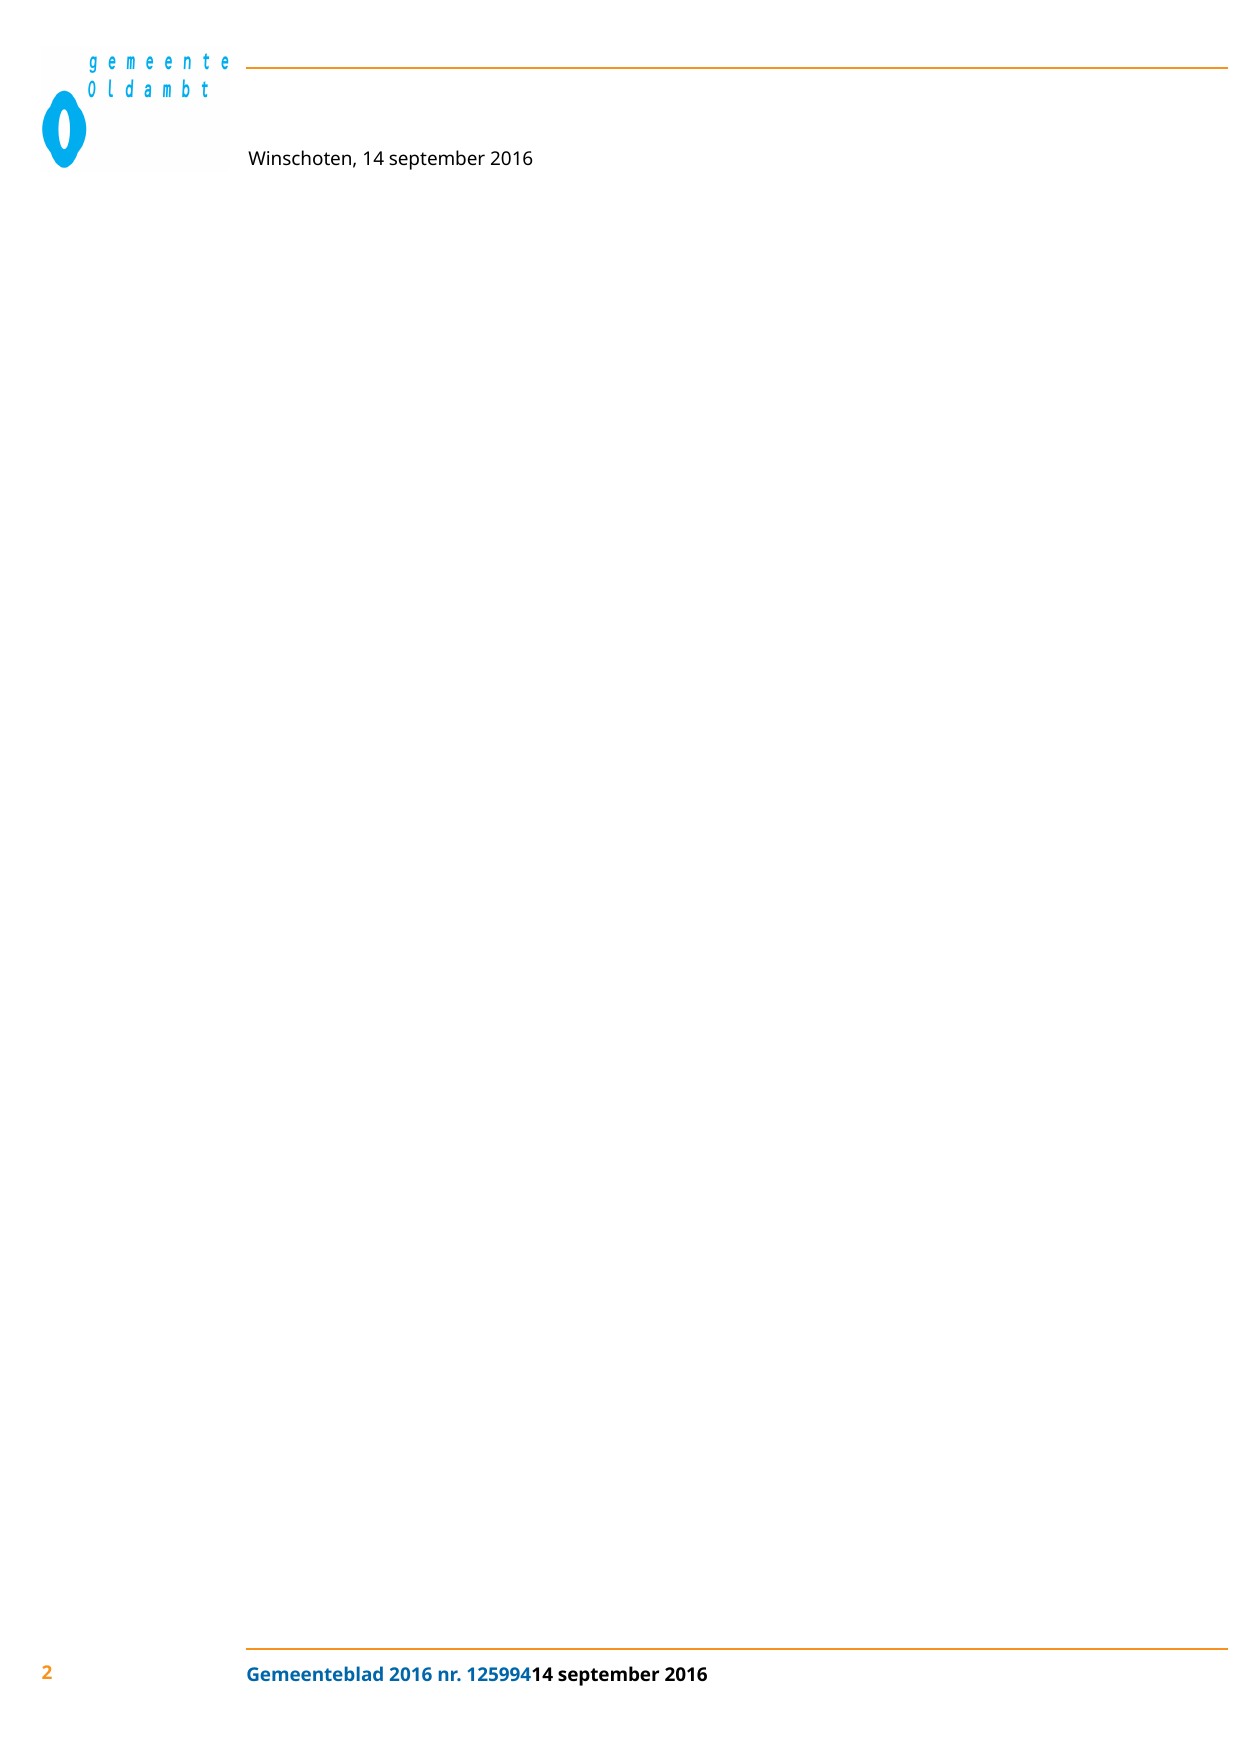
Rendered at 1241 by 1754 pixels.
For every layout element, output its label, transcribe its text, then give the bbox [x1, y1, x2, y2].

picture [41, 47, 231, 172]
text Winschoten, 14 september 2016 [248, 145, 1152, 171]
